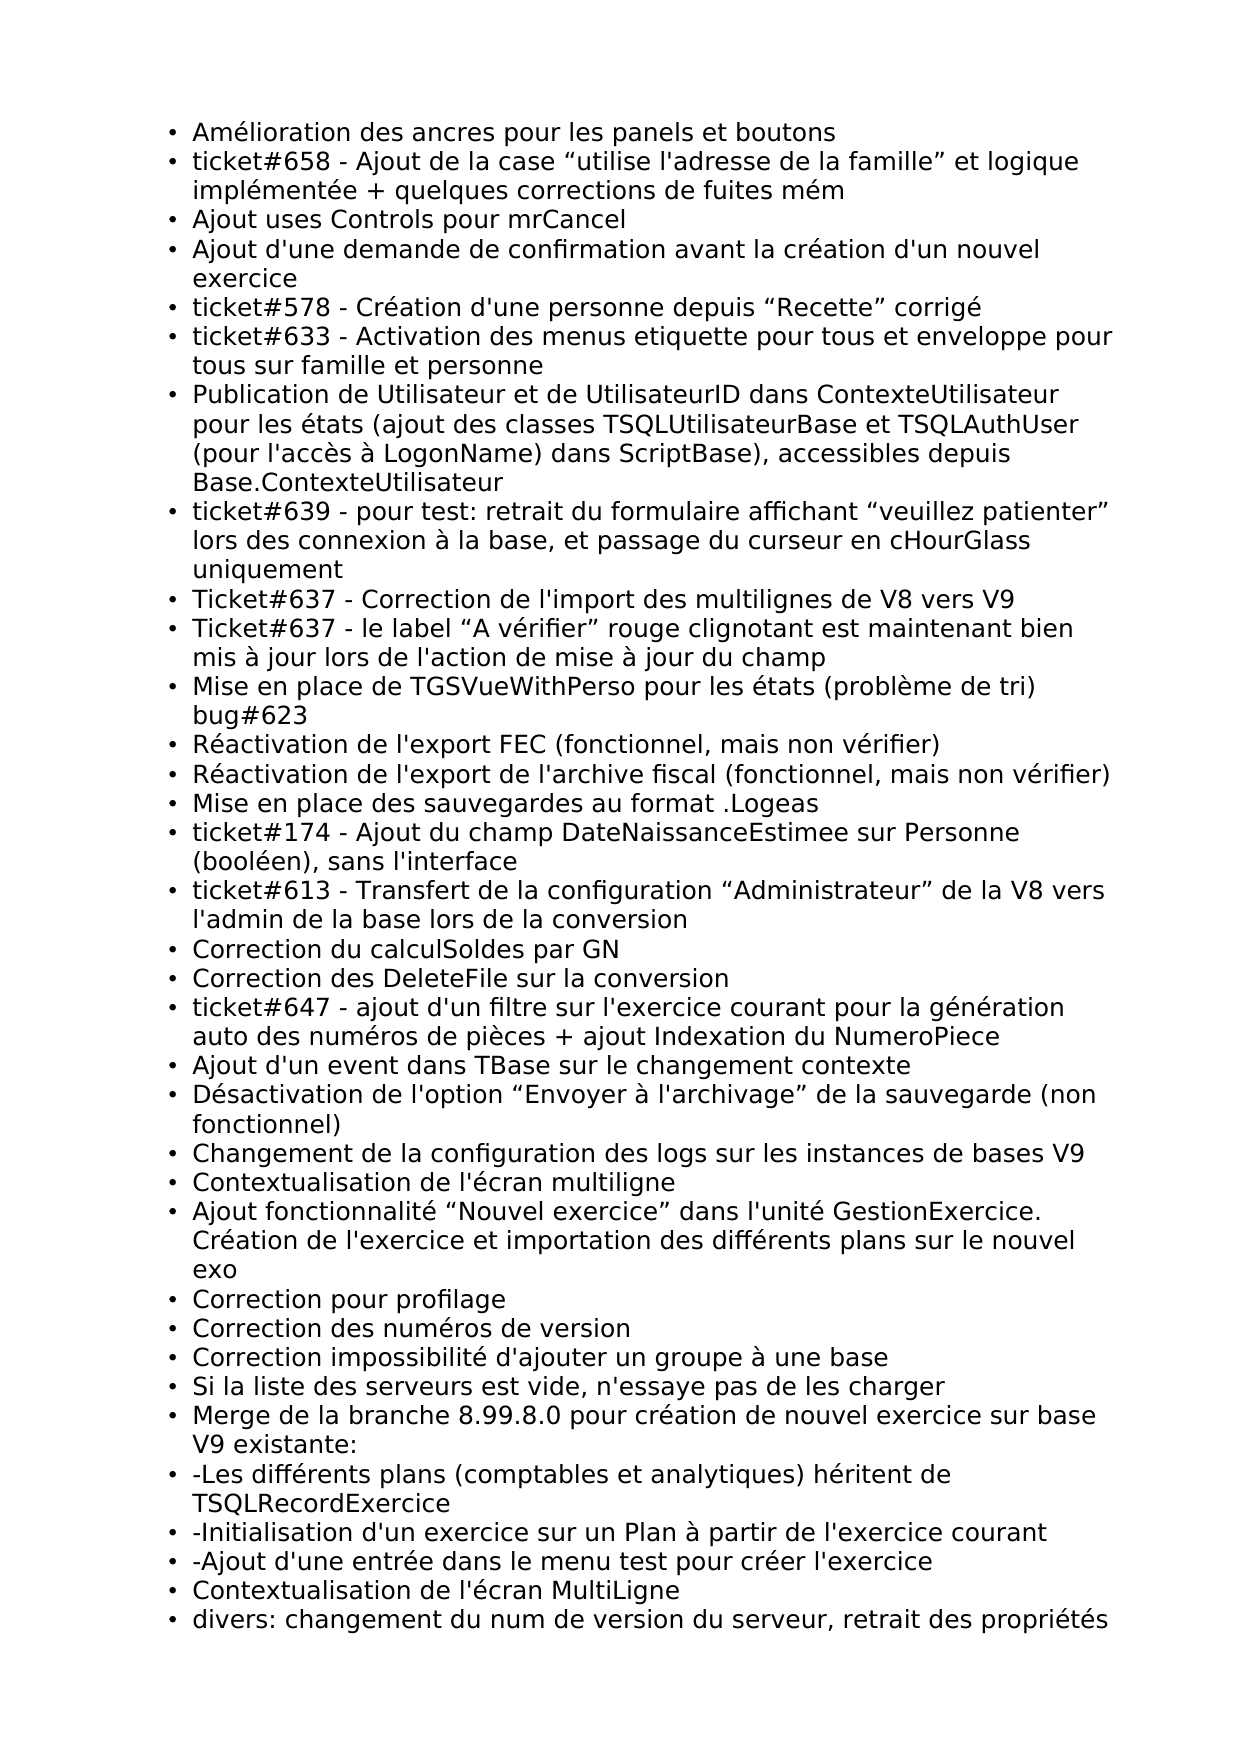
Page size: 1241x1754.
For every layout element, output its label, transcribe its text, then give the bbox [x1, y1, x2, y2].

list Correction du calculSoldes par GN [177, 935, 1122, 964]
list Ajout fonctionnalité “Nouvel exercice” dans l'unité GestionExercice. Création de l'exercice et importation des différents plans sur le nouvel exo [177, 1197, 1122, 1285]
list -Initialisation d'un exercice sur un Plan à partir de l'exercice courant [177, 1518, 1122, 1547]
list Réactivation de l'export FEC (fonctionnel, mais non vérifier) [177, 731, 1122, 760]
list -Les différents plans (comptables et analytiques) héritent de TSQLRecordExercice [177, 1460, 1122, 1518]
list Ticket#637 - le label “A vérifier” rouge clignotant est maintenant bien mis à jour lors de l'action de mise à jour du champ [177, 614, 1122, 672]
list Réactivation de l'export de l'archive fiscal (fonctionnel, mais non vérifier) [177, 760, 1122, 789]
list ticket#658 - Ajout de la case “utilise l'adresse de la famille” et logique implémentée + quelques corrections de fuites mém [177, 147, 1122, 206]
list ticket#578 - Création d'une personne depuis “Recette” corrigé [177, 293, 1122, 322]
list Ticket#637 - Correction de l'import des multilignes de V8 vers V9 [177, 585, 1122, 614]
list Ajout d'un event dans TBase sur le changement contexte [177, 1051, 1122, 1081]
list Merge de la branche 8.99.8.0 pour création de nouvel exercice sur base V9 existante: [177, 1401, 1122, 1460]
list Désactivation de l'option “Envoyer à l'archivage” de la sauvegarde (non fonctionnel) [177, 1081, 1122, 1139]
list Correction pour profilage [177, 1285, 1122, 1314]
list -Ajout d'une entrée dans le menu test pour créer l'exercice [177, 1547, 1122, 1576]
list Ajout d'une demande de confirmation avant la création d'un nouvel exercice [177, 235, 1122, 293]
list Mise en place de TGSVueWithPerso pour les états (problème de tri) bug#623 [177, 672, 1122, 731]
list Changement de la configuration des logs sur les instances de bases V9 [177, 1139, 1122, 1168]
list Ajout uses Controls pour mrCancel [177, 206, 1122, 235]
list Mise en place des sauvegardes au format .Logeas [177, 789, 1122, 818]
list Si la liste des serveurs est vide, n'essaye pas de les charger [177, 1372, 1122, 1401]
list Publication de Utilisateur et de UtilisateurID dans ContexteUtilisateur pour les états (ajout des classes TSQLUtilisateurBase et TSQLAuthUser (pour l'accès à LogonName) dans ScriptBase), accessibles depuis Base.ContexteUtilisateur [177, 381, 1122, 497]
list ticket#174 - Ajout du champ DateNaissanceEstimee sur Personne (booléen), sans l'interface [177, 818, 1122, 876]
list divers: changement du num de version du serveur, retrait des propriétés [177, 1606, 1122, 1635]
list Correction des numéros de version [177, 1314, 1122, 1343]
list Contextualisation de l'écran MultiLigne [177, 1576, 1122, 1606]
list Correction impossibilité d'ajouter un groupe à une base [177, 1343, 1122, 1372]
list Contextualisation de l'écran multiligne [177, 1168, 1122, 1197]
list Amélioration des ancres pour les panels et boutons [177, 118, 1122, 147]
list ticket#647 - ajout d'un filtre sur l'exercice courant pour la génération auto des numéros de pièces + ajout Indexation du NumeroPiece [177, 993, 1122, 1051]
list ticket#639 - pour test: retrait du formulaire affichant “veuillez patienter” lors des connexion à la base, et passage du curseur en cHourGlass uniquement [177, 497, 1122, 585]
list ticket#633 - Activation des menus etiquette pour tous et enveloppe pour tous sur famille et personne [177, 322, 1122, 381]
list ticket#613 - Transfert de la configuration “Administrateur” de la V8 vers l'admin de la base lors de la conversion [177, 876, 1122, 935]
list Correction des DeleteFile sur la conversion [177, 964, 1122, 993]
